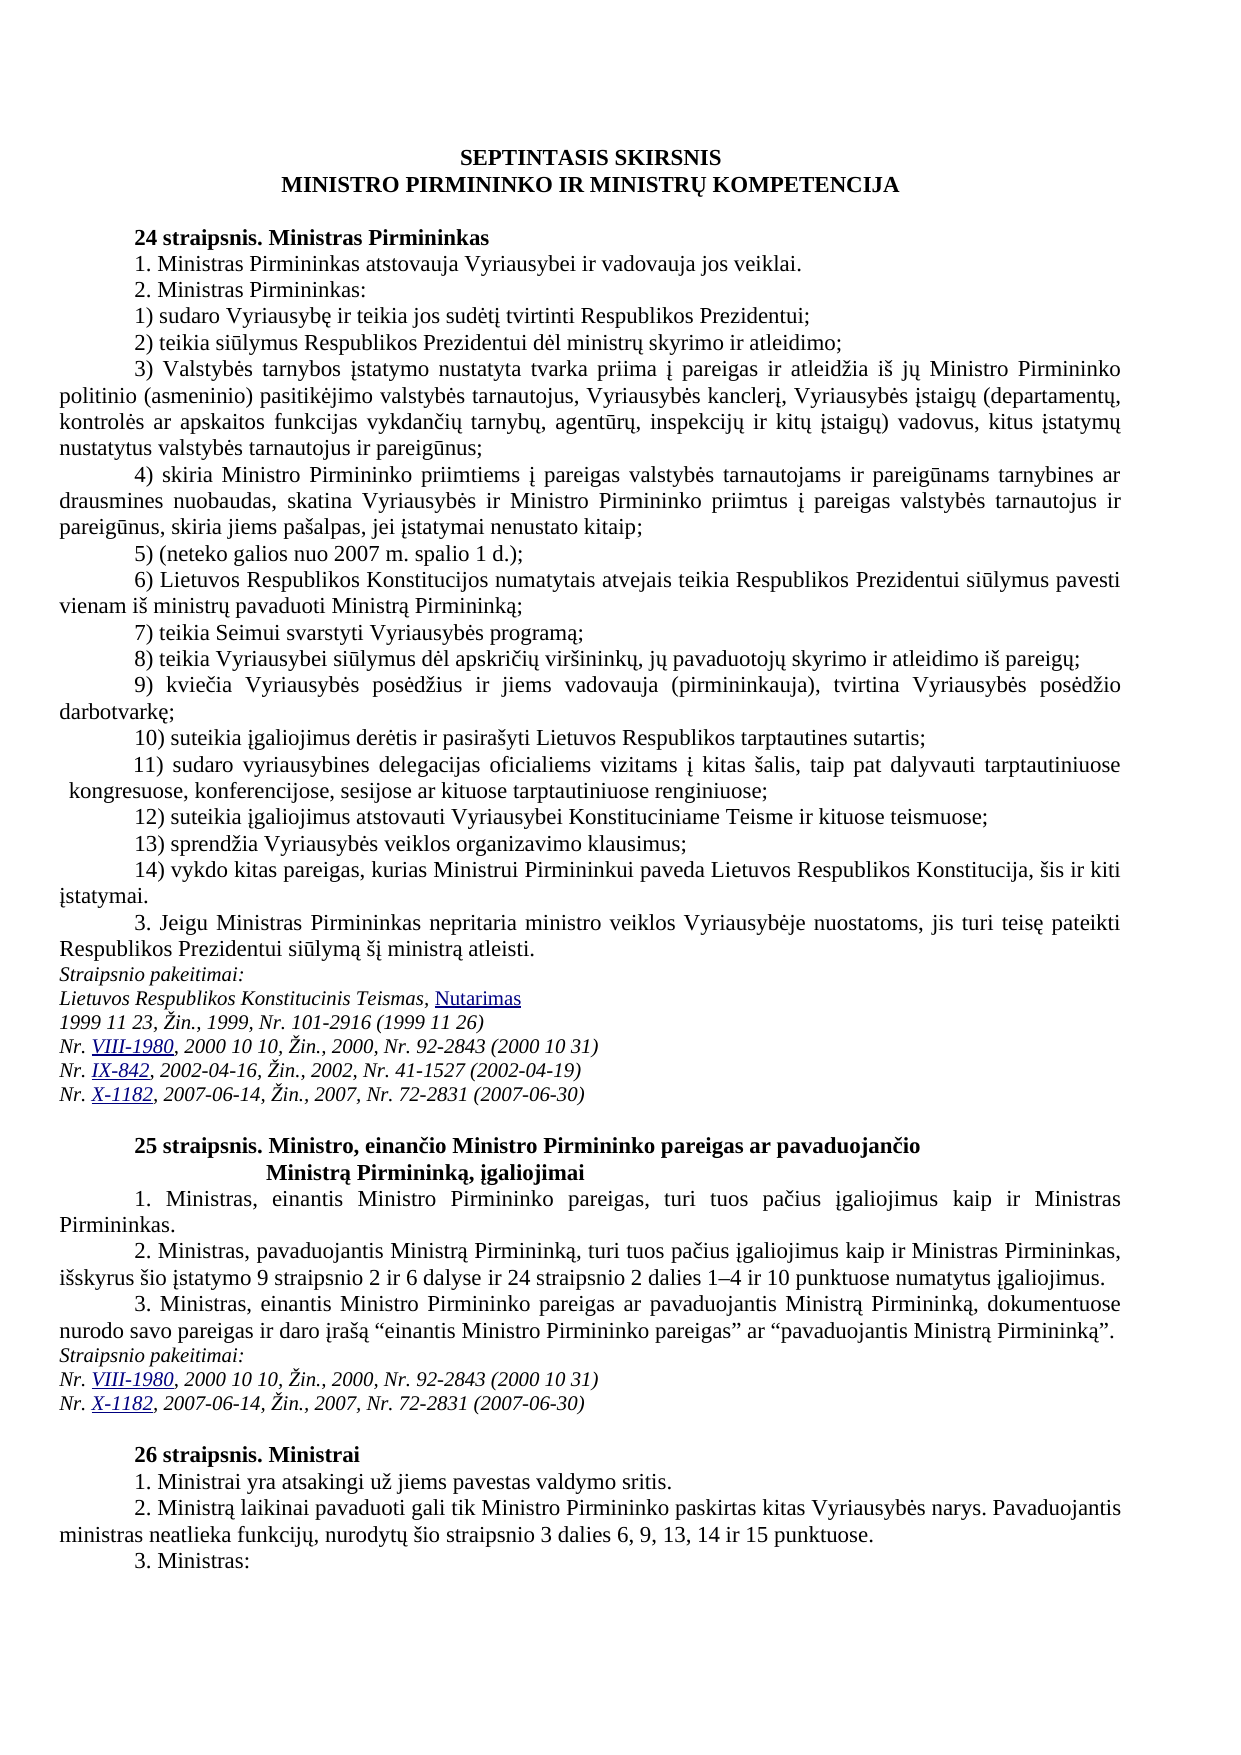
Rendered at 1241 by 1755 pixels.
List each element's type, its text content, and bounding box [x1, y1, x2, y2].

text 14) vykdo kitas pareigas, kurias Ministrui Pirmininkui paveda Lietuvos Respublikos Konstitucija, šis ir kiti įstatymai. [59, 856, 1122, 909]
text 2. Ministras, pavaduojantis Ministrą Pirmininką, turi tuos pačius įgaliojimus kaip ir Ministras Pirmininkas, išskyrus šio įstatymo 9 straipsnio 2 ir 6 dalyse ir 24 straipsnio 2 dalies 1–4 ir 10 punktuose numatytus įgaliojimus. [59, 1238, 1122, 1290]
text Septintasis skirsnis [59, 144, 1122, 171]
text Nr. VIII-1980, 2000 10 10, Žin., 2000, Nr. 92-2843 (2000 10 31) [59, 1034, 1122, 1058]
text 26 straipsnis. Ministrai [59, 1442, 1122, 1468]
text 13) sprendžia Vyriausybės veiklos organizavimo klausimus; [59, 830, 1122, 856]
text 7) teikia Seimui svarstyti Vyriausybės programą; [59, 619, 1122, 645]
text 4) skiria Ministro Pirmininko priimtiems į pareigas valstybės tarnautojams ir pareigūnams tarnybines ar drausmines nuobaudas, skatina Vyriausybės ir Ministro Pirmininko priimtus į pareigas valstybės tarnautojus ir pareigūnus, skiria jiems pašalpas, jei įstatymai nenustato kitaip; [59, 461, 1122, 540]
text 1. Ministras Pirmininkas atstovauja Vyriausybei ir vadovauja jos veiklai. [59, 250, 1122, 276]
text 8) teikia Vyriausybei siūlymus dėl apskričių viršininkų, jų pavaduotojų skyrimo ir atleidimo iš pareigų; [59, 645, 1122, 672]
text 11) sudaro vyriausybines delegacijas oficialiems vizitams į kitas šalis, taip pat dalyvauti tarptautiniuose kongresuose, konferencijose, sesijose ar kituose tarptautiniuose renginiuose; [68, 751, 1122, 803]
text 1) sudaro Vyriausybę ir teikia jos sudėtį tvirtinti Respublikos Prezidentui; [59, 303, 1122, 329]
text 5) (neteko galios nuo 2007 m. spalio 1 d.); [59, 540, 1122, 566]
text 10) suteikia įgaliojimus derėtis ir pasirašyti Lietuvos Respublikos tarptautines sutartis; [59, 724, 1122, 751]
text Lietuvos Respublikos Konstitucinis Teismas, Nutarimas [59, 986, 1122, 1009]
text MINISTRO PIRMININKO IR MINISTRŲ KOMPETENCIJA [59, 171, 1122, 197]
text 24 straipsnis. Ministras Pirmininkas [59, 223, 1122, 250]
text Nr. IX-842, 2002-04-16, Žin., 2002, Nr. 41-1527 (2002-04-19) [59, 1058, 1122, 1082]
text 1. Ministras, einantis Ministro Pirmininko pareigas, turi tuos pačius įgaliojimus kaip ir Ministras Pirmininkas. [59, 1185, 1122, 1238]
text 2) teikia siūlymus Respublikos Prezidentui dėl ministrų skyrimo ir atleidimo; [59, 329, 1122, 355]
text 2. Ministrą laikinai pavaduoti gali tik Ministro Pirmininko paskirtas kitas Vyriausybės narys. Pavaduojantis ministras neatlieka funkcijų, nurodytų šio straipsnio 3 dalies 6, 9, 13, 14 ir 15 punktuose. [59, 1494, 1122, 1547]
text 1999 11 23, Žin., 1999, Nr. 101-2916 (1999 11 26) [59, 1009, 1122, 1034]
text Nr. X-1182, 2007-06-14, Žin., 2007, Nr. 72-2831 (2007-06-30) [59, 1391, 1122, 1415]
text 6) Lietuvos Respublikos Konstitucijos numatytais atvejais teikia Respublikos Prezidentui siūlymus pavesti vienam iš ministrų pavaduoti Ministrą Pirmininką; [59, 566, 1122, 619]
text 9) kviečia Vyriausybės posėdžius ir jiems vadovauja (pirmininkauja), tvirtina Vyriausybės posėdžio darbotvarkę; [59, 672, 1122, 724]
text Nr. VIII-1980, 2000 10 10, Žin., 2000, Nr. 92-2843 (2000 10 31) [59, 1367, 1122, 1391]
text Ministrą Pirmininką, įgaliojimai [266, 1158, 1122, 1185]
text Straipsnio pakeitimai: [59, 961, 1122, 986]
text 1. Ministrai yra atsakingi už jiems pavestas valdymo sritis. [59, 1468, 1122, 1494]
text 2. Ministras Pirmininkas: [59, 276, 1122, 303]
text 3. Ministras: [59, 1547, 1122, 1573]
text 25 straipsnis. Ministro, einančio Ministro Pirmininko pareigas ar pavaduojančio [134, 1132, 1122, 1158]
text Straipsnio pakeitimai: [59, 1343, 1122, 1367]
text Nr. X-1182, 2007-06-14, Žin., 2007, Nr. 72-2831 (2007-06-30) [59, 1082, 1122, 1106]
text 3. Jeigu Ministras Pirmininkas nepritaria ministro veiklos Vyriausybėje nuostatoms, jis turi teisę pateikti Respublikos Prezidentui siūlymą šį ministrą atleisti. [59, 909, 1122, 961]
text 3. Ministras, einantis Ministro Pirmininko pareigas ar pavaduojantis Ministrą Pirmininką, dokumentuose nurodo savo pareigas ir daro įrašą “einantis Ministro Pirmininko pareigas” ar “pavaduojantis Ministrą Pirmininką”. [59, 1290, 1122, 1343]
text 3) Valstybės tarnybos įstatymo nustatyta tvarka priima į pareigas ir atleidžia iš jų Ministro Pirmininko politinio (asmeninio) pasitikėjimo valstybės tarnautojus, Vyriausybės kanclerį, Vyriausybės įstaigų (departamentų, kontrolės ar apskaitos funkcijas vykdančių tarnybų, agentūrų, inspekcijų ir kitų įstaigų) vadovus, kitus įstatymų nustatytus valstybės tarnautojus ir pareigūnus; [59, 355, 1122, 461]
text 12) suteikia įgaliojimus atstovauti Vyriausybei Konstituciniame Teisme ir kituose teismuose; [59, 803, 1122, 830]
